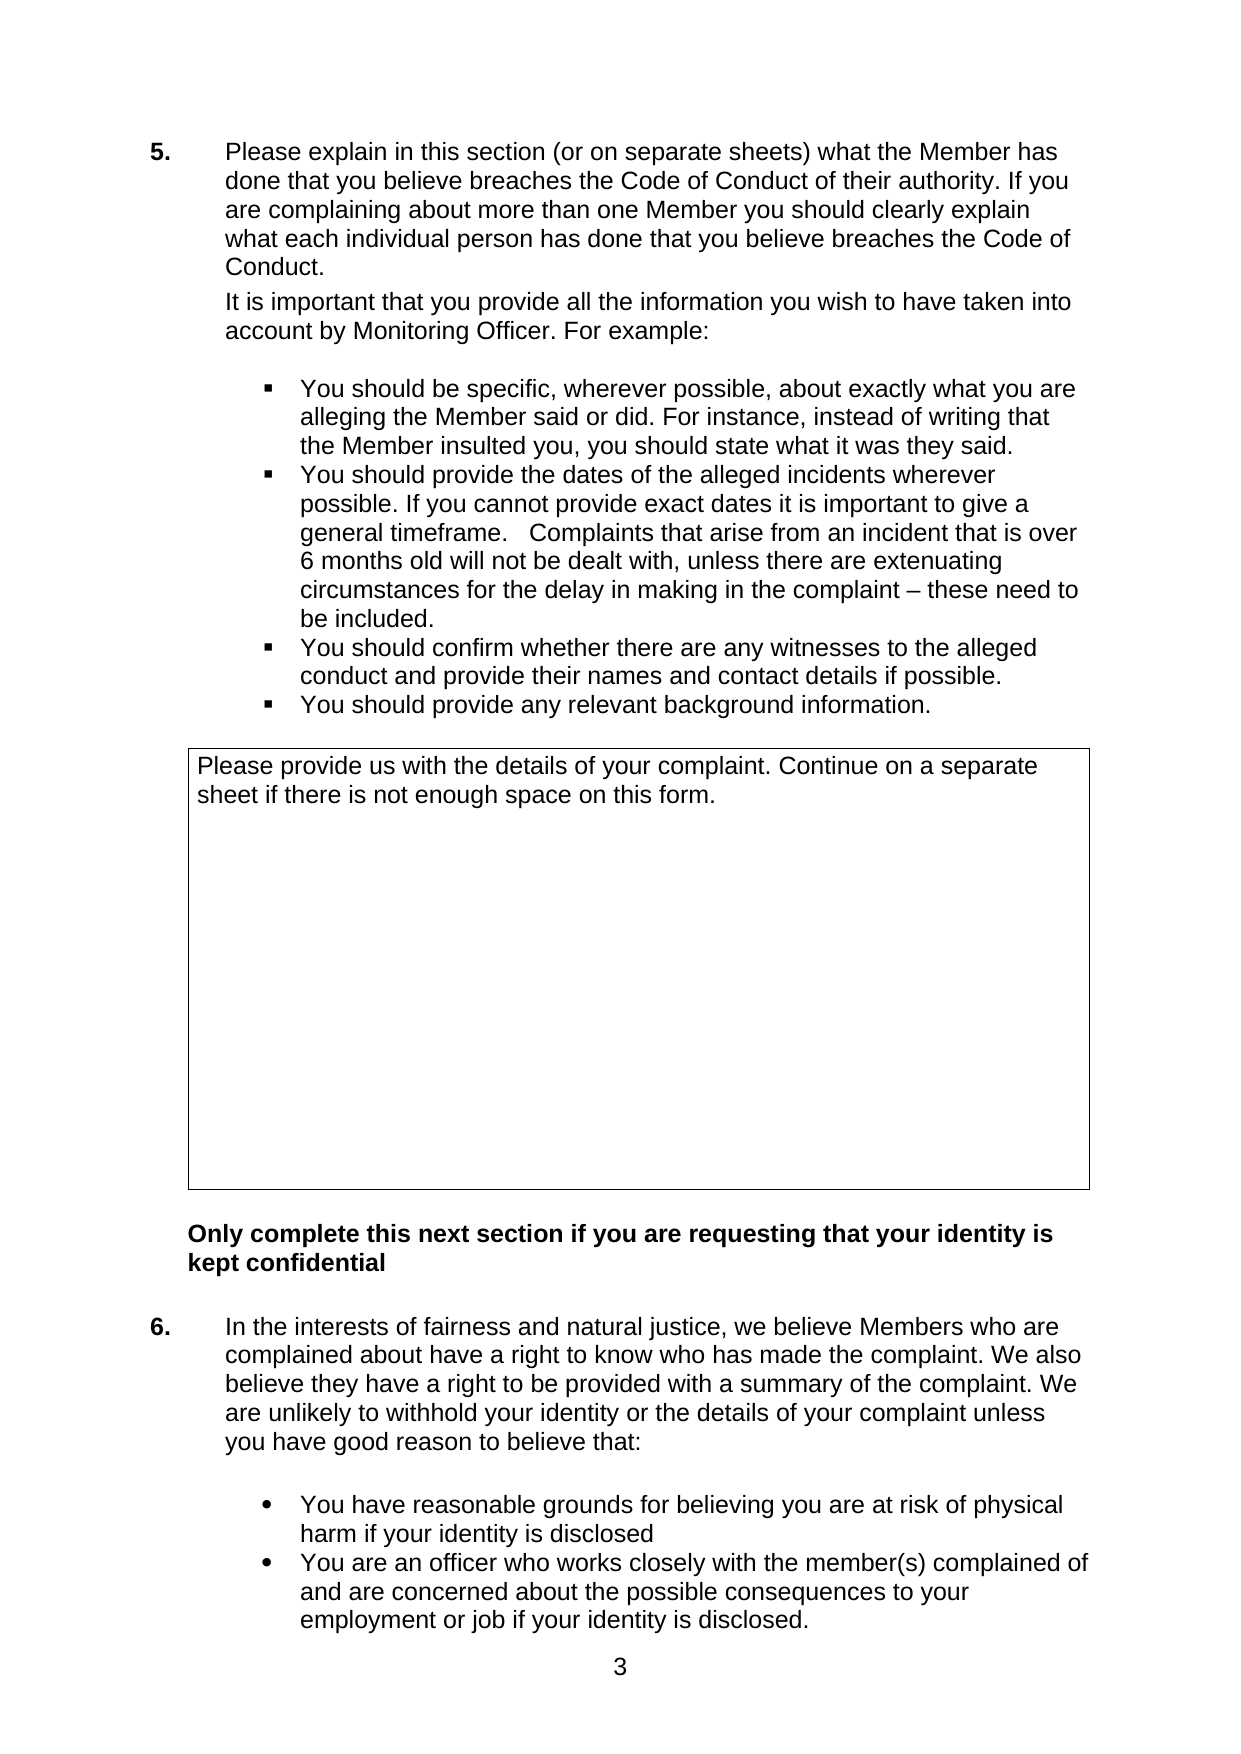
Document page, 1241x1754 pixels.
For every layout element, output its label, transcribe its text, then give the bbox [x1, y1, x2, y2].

list You should provide the dates of the alleged incidents wherever possible. If you cannot provide exact dates it is important to give a general timeframe. Complaints that arise from an incident that is over 6 months old will not be dealt with, unless there are extenuating circumstances for the delay in making in the complaint – these need to be included. [262, 460, 1090, 632]
list You should provide any relevant background information. [262, 690, 1090, 719]
list You have reasonable grounds for believing you are at risk of physical harm if your identity is disclosed [262, 1490, 1090, 1548]
text Please provide us with the details of your complaint. Continue on a separate sheet if there is not enough space on this form. [189, 749, 1089, 808]
text 6. In the interests of fairness and natural justice, we believe Members who are complained about have a right to know who has made the complaint. We also believe they have a right to be provided with a summary of the complaint. We are unlikely to withhold your identity or the details of your complaint unless you have good reason to believe that: [150, 1311, 1090, 1484]
text It is important that you provide all the information you wish to have taken into account by Monitoring Officer. For example: [225, 287, 1090, 345]
text Only complete this next section if you are requesting that your identity is kept confidential [187, 1219, 1090, 1276]
list You should confirm whether there are any witnesses to the alleged conduct and provide their names and contact details if possible. [262, 632, 1090, 690]
text 5. Please explain in this section (or on separate sheets) what the Member has done that you believe breaches the Code of Conduct of their authority. If you are complaining about more than one Member you should clearly explain what each individual person has done that you believe breaches the Code of Conduct. [150, 137, 1090, 281]
list You are an officer who works closely with the member(s) complained of and are concerned about the possible consequences to your employment or job if your identity is disclosed. [262, 1548, 1090, 1634]
list You should be specific, wherever possible, about exactly what you are alleging the Member said or did. For instance, instead of writing that the Member insulted you, you should state what it was they said. [262, 373, 1090, 460]
